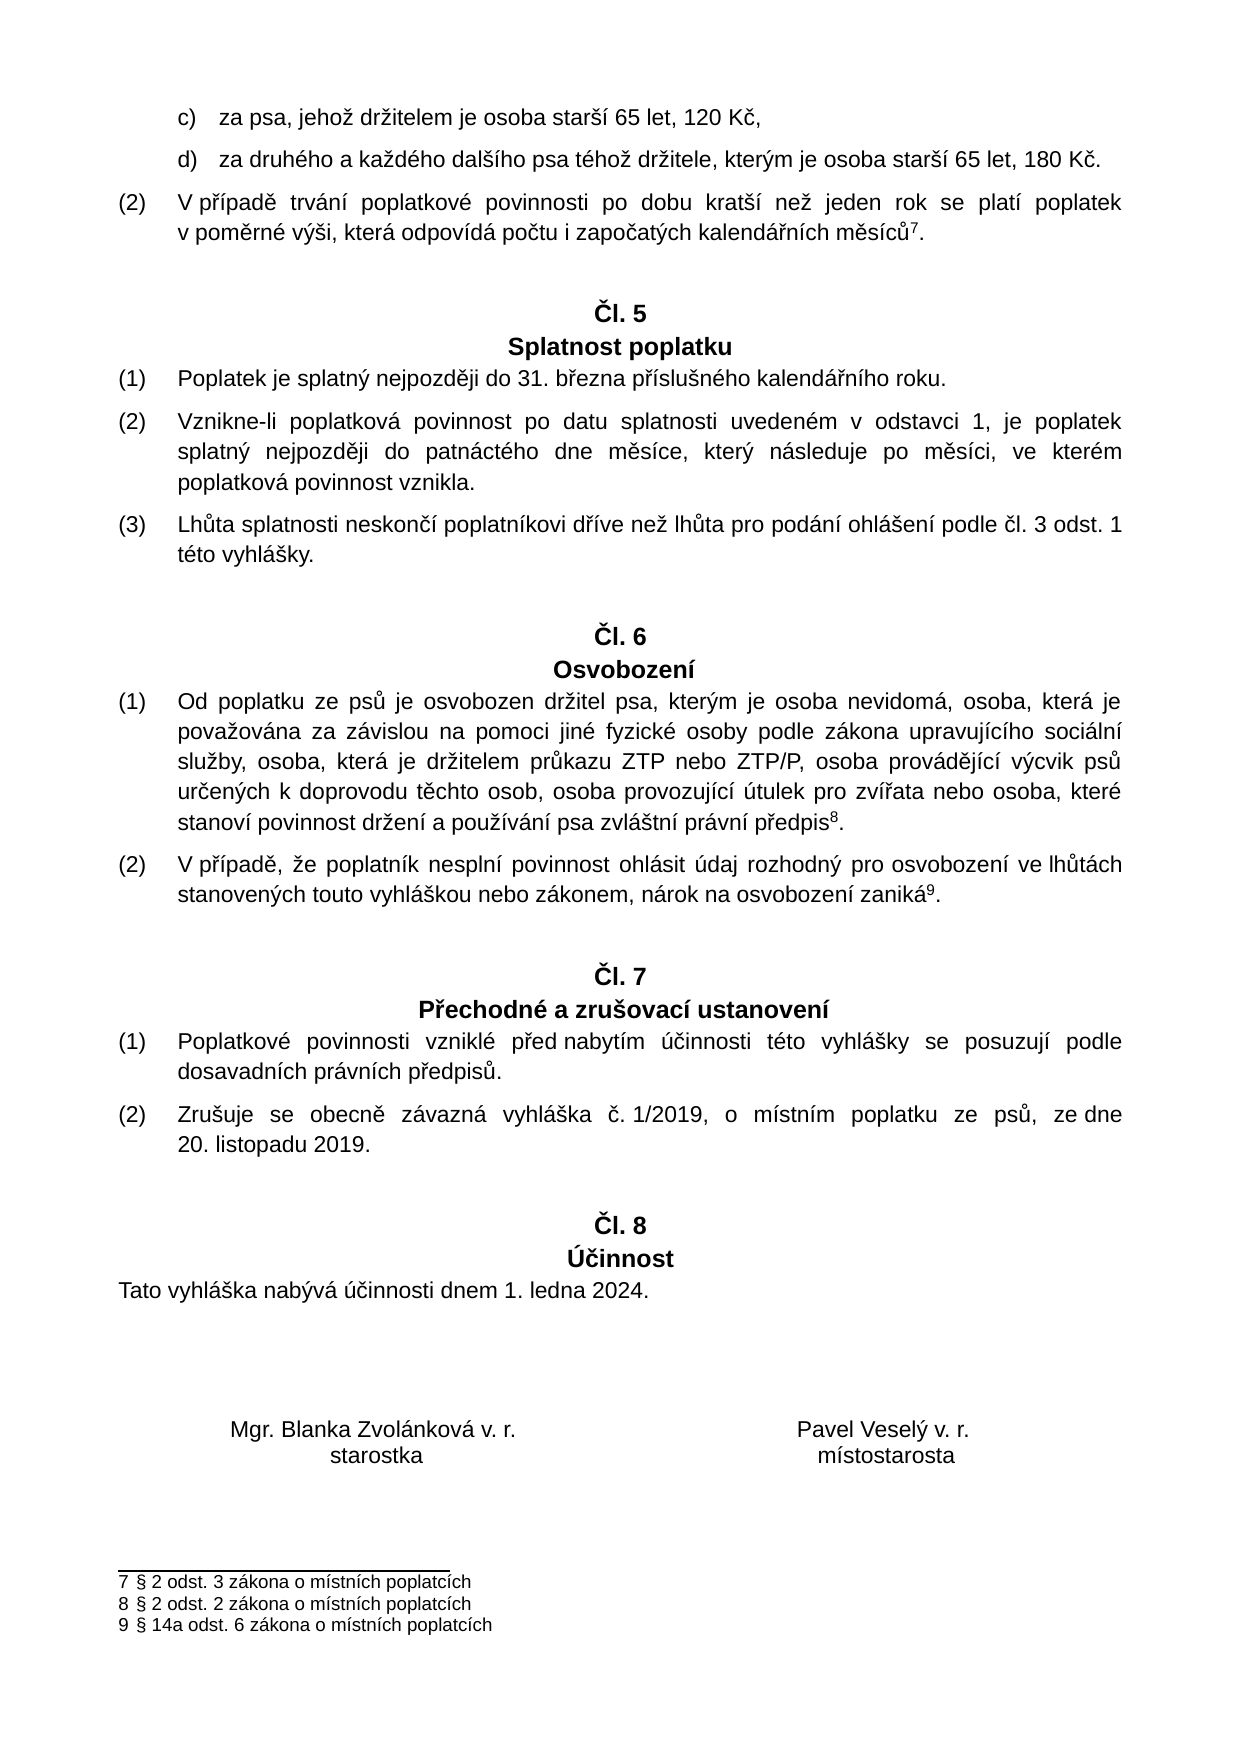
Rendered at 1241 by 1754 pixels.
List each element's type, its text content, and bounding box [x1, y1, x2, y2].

subtitle Čl. 8 Účinnost [118, 1211, 1122, 1273]
list Poplatkové povinnosti vzniklé před nabytím účinnosti této vyhlášky se posuzují podle dosavadních právních předpisů. [118, 1028, 1122, 1084]
list V případě, že poplatník nesplní povinnost ohlásit údaj rozhodný pro osvobození ve lhůtách stanovených touto vyhláškou nebo zákonem, nárok na osvobození zaniká. [118, 851, 1122, 908]
table_cell [628, 1474, 1138, 1492]
table_header Pavel Veselý v. r. místostarosta [628, 1320, 1138, 1474]
list Od poplatku ze psů je osvobozen držitel psa, kterým je osoba nevidomá, osoba, která je považována za závislou na pomoci jiné fyzické osoby podle zákona upravujícího sociální služby, osoba, která je držitelem průkazu ZTP nebo ZTP/P, osoba provádějící výcvik psů určených k doprovodu těchto osob, osoba provozující útulek pro zvířata nebo osoba, které stanoví povinnost držení a používání psa zvláštní právní předpis. [118, 688, 1122, 835]
list za druhého a každého dalšího psa téhož držitele, kterým je osoba starší 65 let, 180 Kč. [177, 146, 1122, 172]
list V případě trvání poplatkové povinnosti po dobu kratší než jeden rok se platí poplatek v poměrné výši, která odpovídá počtu i započatých kalendářních měsíců. [118, 189, 1122, 245]
list za psa, jehož držitelem je osoba starší 65 let, 120 Kč, [177, 103, 1122, 130]
table_cell [118, 1474, 628, 1492]
table_header Mgr. Blanka Zvolánková v. r. starostka [118, 1320, 628, 1474]
list Vznikne-li poplatková povinnost po datu splatnosti uvedeném v odstavci 1, je poplatek splatný nejpozději do patnáctého dne měsíce, který následuje po měsíci, ve kterém poplatková povinnost vznikla. [118, 408, 1122, 495]
list § 2 odst. 2 zákona o místních poplatcích [118, 1592, 1122, 1614]
list Lhůta splatnosti neskončí poplatníkovi dříve než lhůta pro podání ohlášení podle čl. 3 odst. 1 této vyhlášky. [118, 511, 1122, 568]
subtitle Čl. 7 Přechodné a zrušovací ustanovení [118, 962, 1122, 1023]
list Zrušuje se obecně závazná vyhláška č. 1/2019, o místním poplatku ze psů, ze dne 20. listopadu 2019. [118, 1101, 1122, 1157]
subtitle Čl. 5 Splatnost poplatku [118, 299, 1122, 361]
list § 2 odst. 3 zákona o místních poplatcích [118, 1571, 1122, 1592]
text Tato vyhláška nabývá účinnosti dnem 1. ledna 2024. [118, 1277, 1122, 1303]
subtitle Čl. 6 Osvobození [118, 622, 1122, 683]
list § 14a odst. 6 zákona o místních poplatcích [118, 1614, 1122, 1635]
list Poplatek je splatný nejpozději do 31. března příslušného kalendářního roku. [118, 365, 1122, 392]
